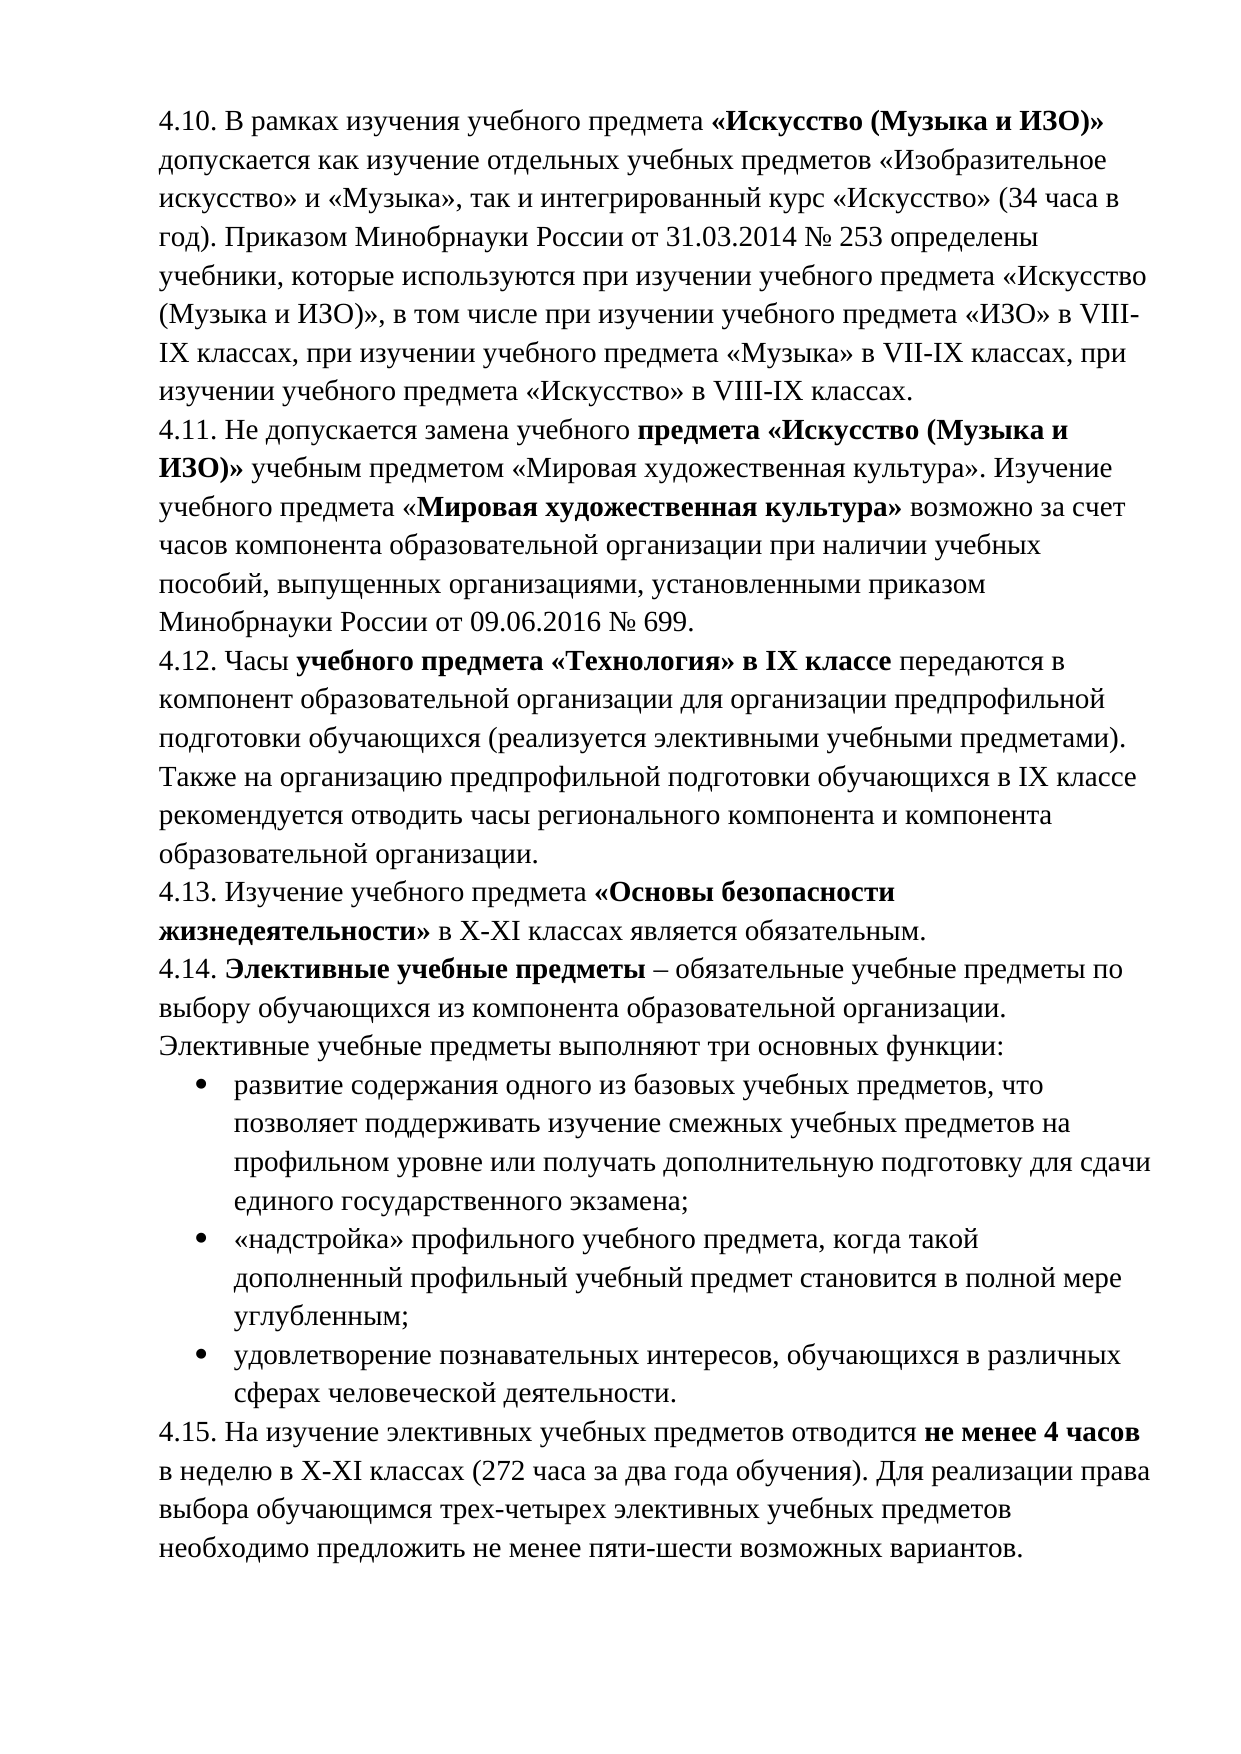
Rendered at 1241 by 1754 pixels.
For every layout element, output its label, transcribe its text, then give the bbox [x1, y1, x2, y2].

text 4.14. Элективные учебные предметы – обязательные учебные предметы по выбору обучающихся из компонента образовательной организации. Элективные учебные предметы выполняют три основных функции: [159, 951, 1155, 1062]
text 4.11. Не допускается замена учебного предмета «Искусство (Музыка и ИЗО)» учебным предметом «Мировая художественная культура». Изучение учебного предмета «Мировая художественная культура» возможно за счет часов компонента образовательной организации при наличии учебных пособий, выпущенных организациями, установленными приказом Минобрнауки России от 09.06.2016 № 699. [159, 412, 1155, 638]
text 4.12. Часы учебного предмета «Технология» в IX классе передаются в компонент образовательной организации для организации предпрофильной подготовки обучающихся (реализуется элективными учебными предметами). Также на организацию предпрофильной подготовки обучающихся в IX классе рекомендуется отводить часы регионального компонента и компонента образовательной организации. [159, 643, 1155, 869]
text 4.15. На изучение элективных учебных предметов отводится не менее 4 часов в неделю в X-XI классах (272 часа за два года обучения). Для реализации права выбора обучающимся трех-четырех элективных учебных предметов необходимо предложить не менее пяти-шести возможных вариантов. [159, 1414, 1155, 1563]
list «надстройка» профильного учебного предмета, когда такой дополненный профильный учебный предмет становится в полной мере углубленным; [196, 1221, 1155, 1332]
list развитие содержания одного из базовых учебных предметов, что позволяет поддерживать изучение смежных учебных предметов на профильном уровне или получать дополнительную подготовку для сдачи единого государственного экзамена; [196, 1067, 1155, 1216]
list удовлетворение познавательных интересов, обучающихся в различных сферах человеческой деятельности. [196, 1337, 1155, 1409]
text 4.10. В рамках изучения учебного предмета «Искусство (Музыка и ИЗО)» допускается как изучение отдельных учебных предметов «Изобразительное искусство» и «Музыка», так и интегрированный курс «Искусство» (34 часа в год). Приказом Минобрнауки России от 31.03.2014 № 253 определены учебники, которые используются при изучении учебного предмета «Искусство (Музыка и ИЗО)», в том числе при изучении учебного предмета «ИЗО» в VIII-IX классах, при изучении учебного предмета «Музыка» в VII-IX классах, при изучении учебного предмета «Искусство» в VIII-IX классах. [159, 103, 1155, 407]
text 4.13. Изучение учебного предмета «Основы безопасности жизнедеятельности» в X-XI классах является обязательным. [159, 874, 1155, 946]
